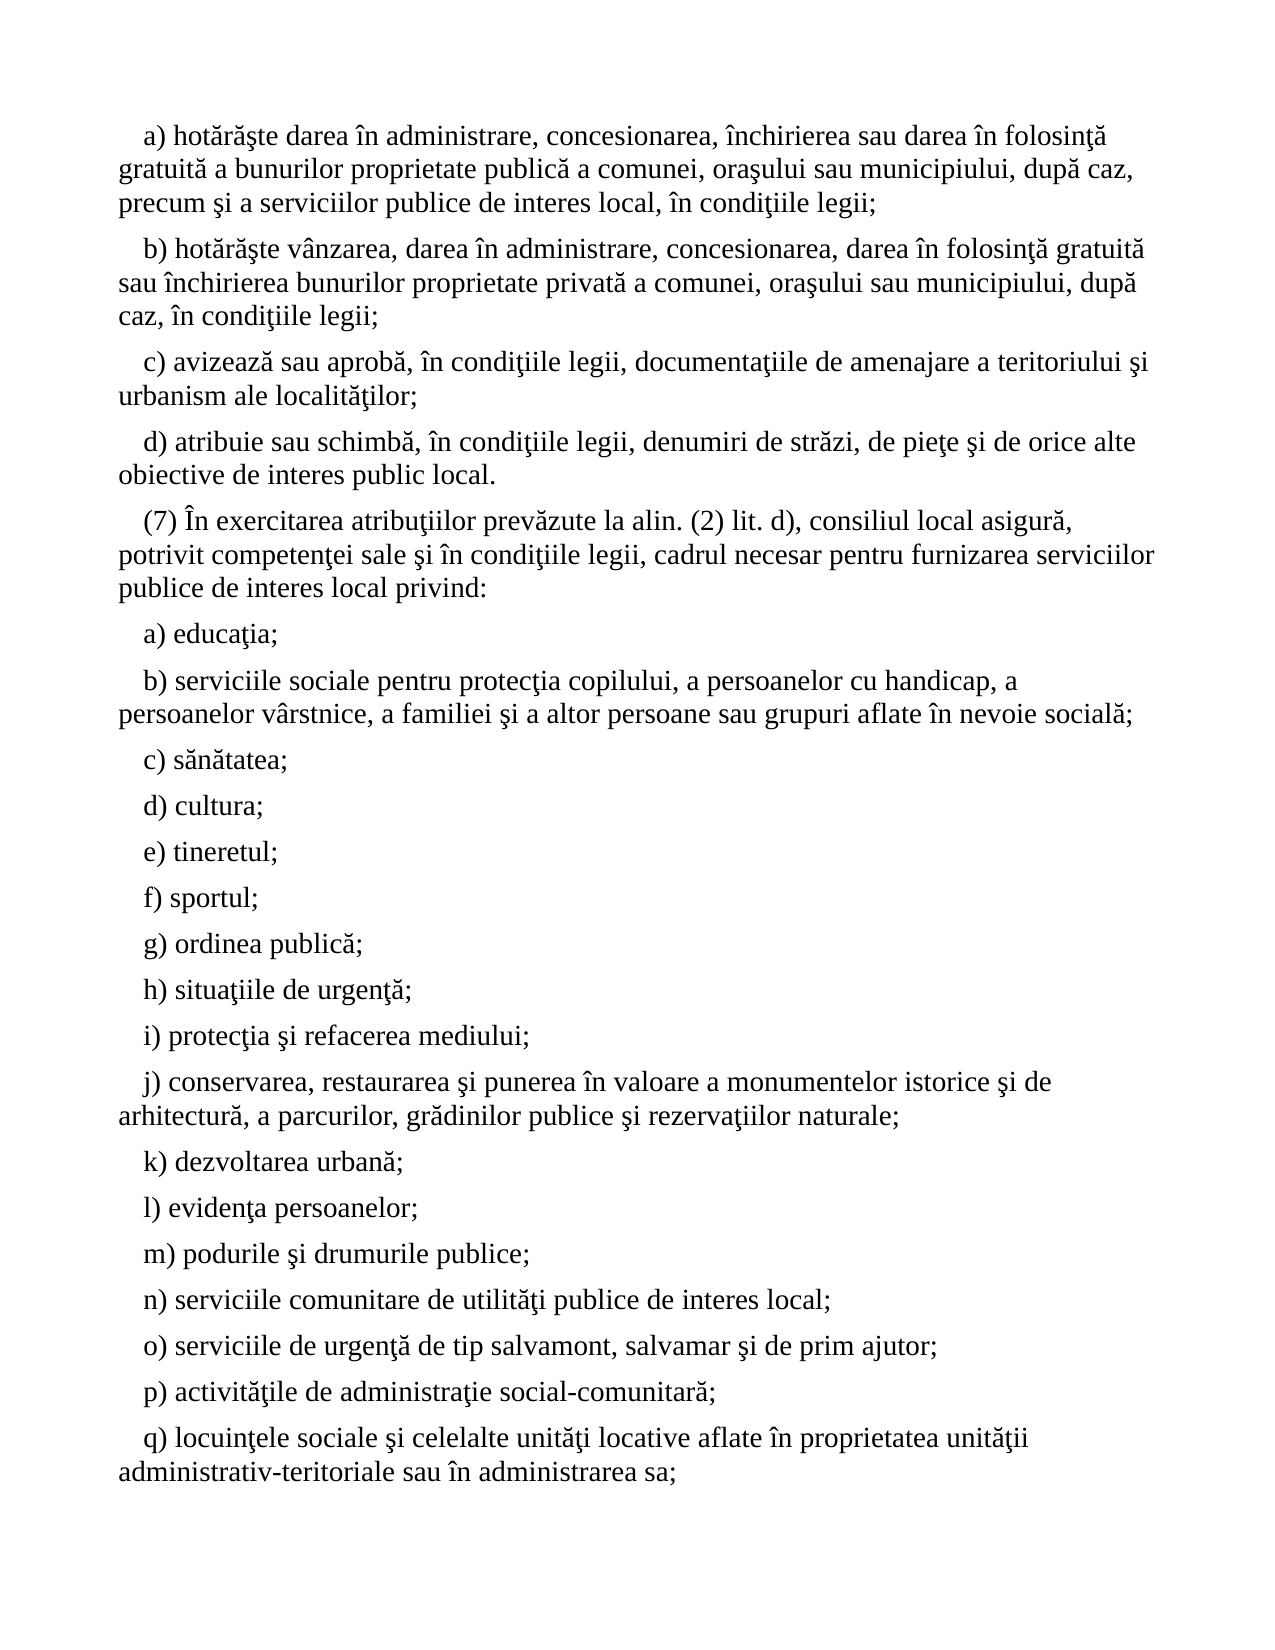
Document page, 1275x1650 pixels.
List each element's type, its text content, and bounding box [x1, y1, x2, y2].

text (7) În exercitarea atribuţiilor prevăzute la alin. (2) lit. d), consiliul local asigură, potrivit competenţei sale şi în condiţiile legii, cadrul necesar pentru furnizarea serviciilor publice de interes local privind: [118, 503, 1157, 604]
text c) avizează sau aprobă, în condiţiile legii, documentaţiile de amenajare a teritoriului şi urbanism ale localităţilor; [118, 344, 1157, 411]
text j) conservarea, restaurarea şi punerea în valoare a monumentelor istorice şi de arhitectură, a parcurilor, grădinilor publice şi rezervaţiilor naturale; [118, 1064, 1157, 1132]
text o) serviciile de urgenţă de tip salvamont, salvamar şi de prim ajutor; [118, 1328, 1157, 1362]
text d) atribuie sau schimbă, în condiţiile legii, denumiri de străzi, de pieţe şi de orice alte obiective de interes public local. [118, 424, 1157, 491]
text a) hotărăşte darea în administrare, concesionarea, închirierea sau darea în folosinţă gratuită a bunurilor proprietate publică a comunei, oraşului sau municipiului, după caz, precum şi a serviciilor publice de interes local, în condiţiile legii; [118, 118, 1157, 219]
text q) locuinţele sociale şi celelalte unităţi locative aflate în proprietatea unităţii administrativ-teritoriale sau în administrarea sa; [118, 1420, 1157, 1487]
text g) ordinea publică; [118, 926, 1157, 960]
text n) serviciile comunitare de utilităţi publice de interes local; [118, 1282, 1157, 1316]
text c) sănătatea; [118, 742, 1157, 776]
text b) hotărăşte vânzarea, darea în administrare, concesionarea, darea în folosinţă gratuită sau închirierea bunurilor proprietate privată a comunei, oraşului sau municipiului, după caz, în condiţiile legii; [118, 231, 1157, 332]
text b) serviciile sociale pentru protecţia copilului, a persoanelor cu handicap, a persoanelor vârstnice, a familiei şi a altor persoane sau grupuri aflate în nevoie socială; [118, 663, 1157, 730]
text l) evidenţa persoanelor; [118, 1190, 1157, 1224]
text a) educaţia; [118, 617, 1157, 650]
text h) situaţiile de urgenţă; [118, 972, 1157, 1006]
text e) tineretul; [118, 834, 1157, 868]
text p) activităţile de administraţie social-comunitară; [118, 1374, 1157, 1408]
text m) podurile şi drumurile publice; [118, 1236, 1157, 1270]
text f) sportul; [118, 880, 1157, 914]
text d) cultura; [118, 788, 1157, 822]
text k) dezvoltarea urbană; [118, 1144, 1157, 1178]
text i) protecţia şi refacerea mediului; [118, 1018, 1157, 1052]
